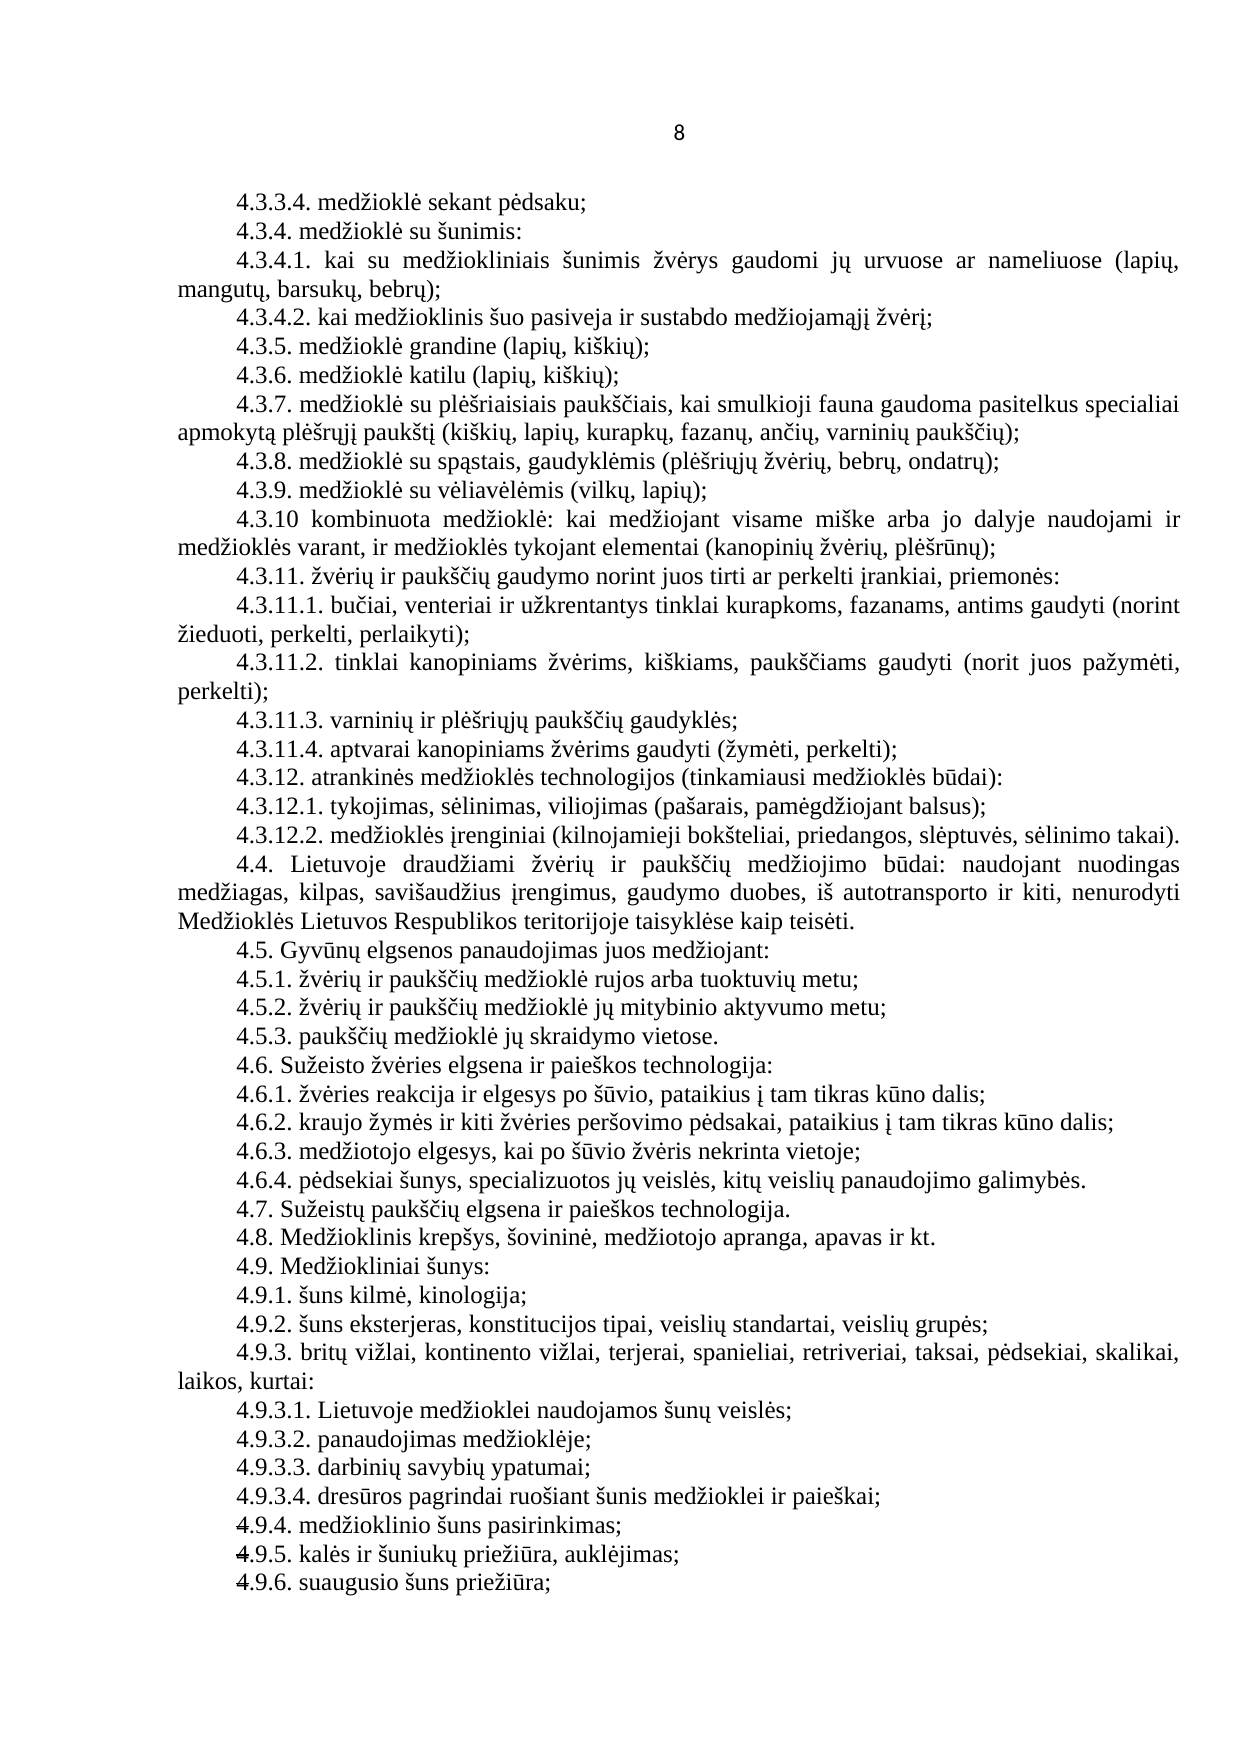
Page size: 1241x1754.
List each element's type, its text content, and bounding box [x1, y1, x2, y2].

text 4.9. Medžiokliniai šunys: [177, 1251, 1181, 1280]
text 4.3.8. medžioklė su spąstais, gaudyklėmis (plėšriųjų žvėrių, bebrų, ondatrų); [177, 446, 1181, 475]
text 4.3.4.2. kai medžioklinis šuo pasiveja ir sustabdo medžiojamąjį žvėrį; [177, 302, 1181, 331]
text 4.6.2. kraujo žymės ir kiti žvėries peršovimo pėdsakai, pataikius į tam tikras kūno dalis; [177, 1107, 1181, 1136]
text 4.8. Medžioklinis krepšys, šovininė, medžiotojo apranga, apavas ir kt. [177, 1222, 1181, 1251]
text 4.9.3.1. Lietuvoje medžioklei naudojamos šunų veislės; [177, 1395, 1181, 1424]
text 4.3.4. medžioklė su šunimis: [177, 216, 1181, 245]
text 4.5. Gyvūnų elgsenos panaudojimas juos medžiojant: [177, 935, 1181, 964]
text 4.9.1. šuns kilmė, kinologija; [177, 1280, 1181, 1309]
text 4.3.12.2. medžioklės įrenginiai (kilnojamieji bokšteliai, priedangos, slėptuvės, sėlinimo takai). [177, 820, 1181, 849]
text 4.6. Sužeisto žvėries elgsena ir paieškos technologija: [177, 1050, 1181, 1079]
text 4.6.3. medžiotojo elgesys, kai po šūvio žvėris nekrinta vietoje; [177, 1136, 1181, 1165]
text 4.3.12.1. tykojimas, sėlinimas, viliojimas (pašarais, pamėgdžiojant balsus); [177, 791, 1181, 820]
text 4.9.3.2. panaudojimas medžioklėje; [177, 1424, 1181, 1452]
text 4.9.6. suaugusio šuns priežiūra; [177, 1567, 1181, 1596]
text 4.9.2. šuns eksterjeras, konstitucijos tipai, veislių standartai, veislių grupės; [177, 1309, 1181, 1337]
text 4.3.6. medžioklė katilu (lapių, kiškių); [177, 360, 1181, 389]
text 4.9.3. britų vižlai, kontinento vižlai, terjerai, spanieliai, retriveriai, taksai, pėdsekiai, skalikai, laikos, kurtai: [177, 1337, 1181, 1395]
text 4.3.11.2. tinklai kanopiniams žvėrims, kiškiams, paukščiams gaudyti (norit juos pažymėti, perkelti); [177, 647, 1181, 705]
text 4.7. Sužeistų paukščių elgsena ir paieškos technologija. [177, 1194, 1181, 1222]
text 4.6.4. pėdsekiai šunys, specializuotos jų veislės, kitų veislių panaudojimo galimybės. [177, 1165, 1181, 1194]
text 4.3.10 kombinuota medžioklė: kai medžiojant visame miške arba jo dalyje naudojami ir medžioklės varant, ir medžioklės tykojant elementai (kanopinių žvėrių, plėšrūnų); [177, 504, 1181, 561]
text 4.9.3.4. dresūros pagrindai ruošiant šunis medžioklei ir paieškai; [177, 1481, 1181, 1510]
text 4.3.3.4. medžioklė sekant pėdsaku; [177, 187, 1181, 216]
text 4.3.5. medžioklė grandine (lapių, kiškių); [177, 331, 1181, 360]
text 4.3.11.1. bučiai, venteriai ir užkrentantys tinklai kurapkoms, fazanams, antims gaudyti (norint žieduoti, perkelti, perlaikyti); [177, 590, 1181, 647]
text 4.9.3.3. darbinių savybių ypatumai; [177, 1452, 1181, 1481]
text 4.5.3. paukščių medžioklė jų skraidymo vietose. [177, 1021, 1181, 1050]
text 4.5.2. žvėrių ir paukščių medžioklė jų mitybinio aktyvumo metu; [177, 992, 1181, 1021]
text 4.6.1. žvėries reakcija ir elgesys po šūvio, pataikius į tam tikras kūno dalis; [177, 1079, 1181, 1107]
text 4.9.4. medžioklinio šuns pasirinkimas; [177, 1510, 1181, 1539]
text 4.3.11. žvėrių ir paukščių gaudymo norint juos tirti ar perkelti įrankiai, priemonės: [177, 561, 1181, 590]
text 4.4. Lietuvoje draudžiami žvėrių ir paukščių medžiojimo būdai: naudojant nuodingas medžiagas, kilpas, savišaudžius įrengimus, gaudymo duobes, iš autotransporto ir kiti, nenurodyti Medžioklės Lietuvos Respublikos teritorijoje taisyklėse kaip teisėti. [177, 849, 1181, 935]
text 4.3.11.3. varninių ir plėšriųjų paukščių gaudyklės; [177, 705, 1181, 734]
text 4.9.5. kalės ir šuniukų priežiūra, auklėjimas; [177, 1539, 1181, 1567]
text 4.3.9. medžioklė su vėliavėlėmis (vilkų, lapių); [177, 475, 1181, 504]
text 4.3.7. medžioklė su plėšriaisiais paukščiais, kai smulkioji fauna gaudoma pasitelkus specialiai apmokytą plėšrųjį paukštį (kiškių, lapių, kurapkų, fazanų, ančių, varninių paukščių); [177, 389, 1181, 446]
text 4.5.1. žvėrių ir paukščių medžioklė rujos arba tuoktuvių metu; [177, 964, 1181, 992]
text 4.3.11.4. aptvarai kanopiniams žvėrims gaudyti (žymėti, perkelti); [177, 734, 1181, 762]
text 4.3.12. atrankinės medžioklės technologijos (tinkamiausi medžioklės būdai): [177, 762, 1181, 791]
text 4.3.4.1. kai su medžiokliniais šunimis žvėrys gaudomi jų urvuose ar nameliuose (lapių, mangutų, barsukų, bebrų); [177, 245, 1181, 302]
